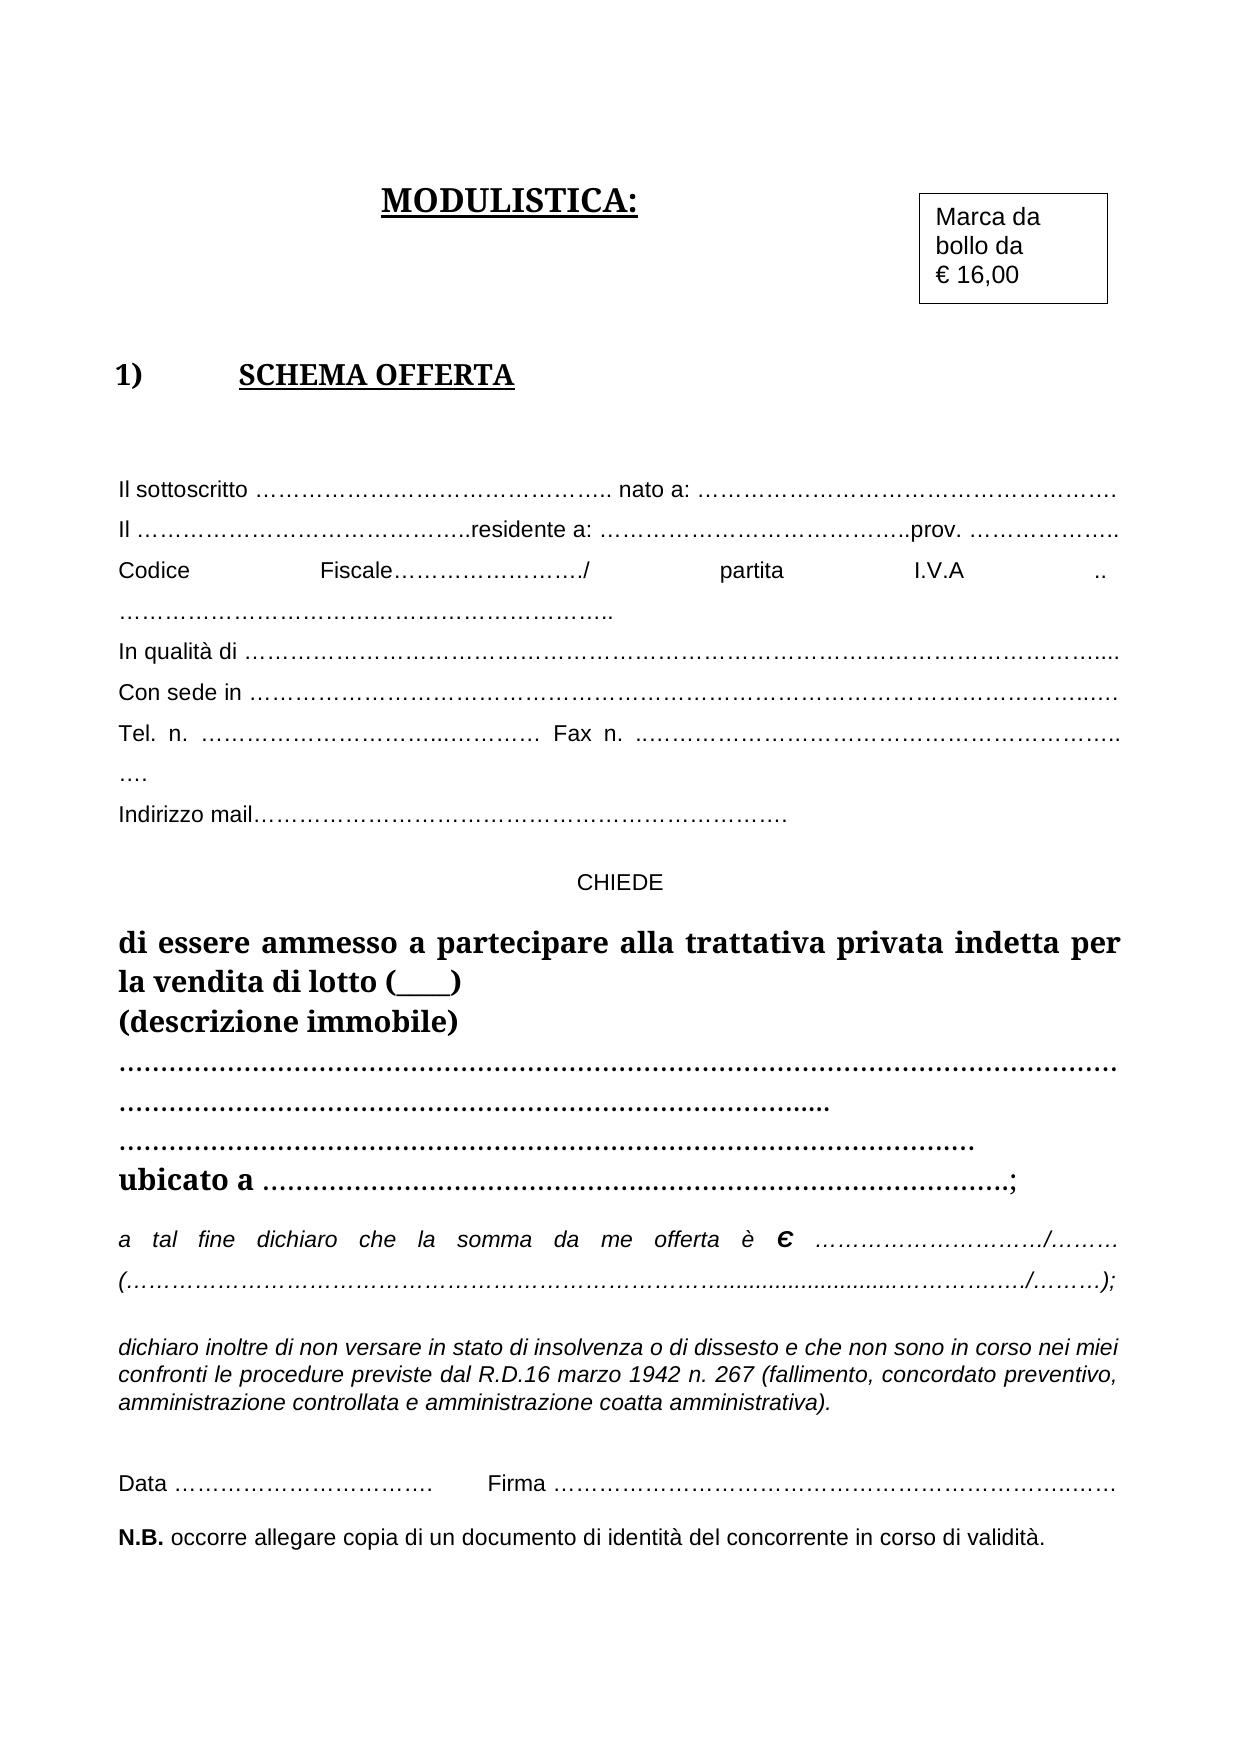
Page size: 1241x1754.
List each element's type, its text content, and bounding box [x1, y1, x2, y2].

text di essere ammesso a partecipare alla trattativa privata indetta per la vendita di lotto (____) [118, 922, 1122, 1001]
list SCHEMA OFFERTA [115, 354, 1122, 394]
text Marca da bollo da [935, 202, 1091, 260]
text Indirizzo mail……………………………………………………………. [118, 800, 1122, 827]
text MODULISTICA: [118, 177, 1122, 223]
text In qualità di ………………………………………………………………………………………………….... [118, 638, 1122, 665]
text Il sottoscritto ……………………………………….. nato a: ………………………………………………. [118, 475, 1122, 502]
text Tel. n. …………………………...………… Fax n. ..……………………………………………………..…. [118, 719, 1122, 787]
text N.B. occorre allegare copia di un documento di identità del concorrente in corso di validità. [118, 1523, 1122, 1550]
text ubicato a ………………………………………..…………………………………….; [118, 1159, 1122, 1198]
text € 16,00 [935, 260, 1091, 289]
text dichiaro inoltre di non versare in stato di insolvenza o di dissesto e che non sono in corso nei miei confronti le procedure previste dal R.D.16 marzo 1942 n. 267 (fallimento, concordato preventivo, amministrazione controllata e amministrazione coatta amministrativa). [118, 1334, 1122, 1415]
text Con sede in ………………………………………………………………………………………………..…. [118, 678, 1122, 705]
text Codice Fiscale……………………./ partita I.V.A ..……………………………………………………….. [118, 556, 1107, 624]
text CHIEDE [118, 868, 1122, 895]
text (descrizione immobile) [118, 1001, 1122, 1040]
text Data ……………………………. Firma …………………………………………………………..…… [118, 1469, 1122, 1496]
text ……………………………………………………………………………………….… [118, 1119, 1122, 1159]
text Il ……………………………………..residente a: …………………………………..prov. ……………….. [118, 516, 1122, 543]
text a tal fine dichiaro che la somma da me offerta è Є …………………………/……… (……………………………………………………………………...........................………….…./………); [118, 1225, 1122, 1293]
text …………………………………………………………………………………………………………………………………………………………………………………..... [118, 1040, 1122, 1119]
